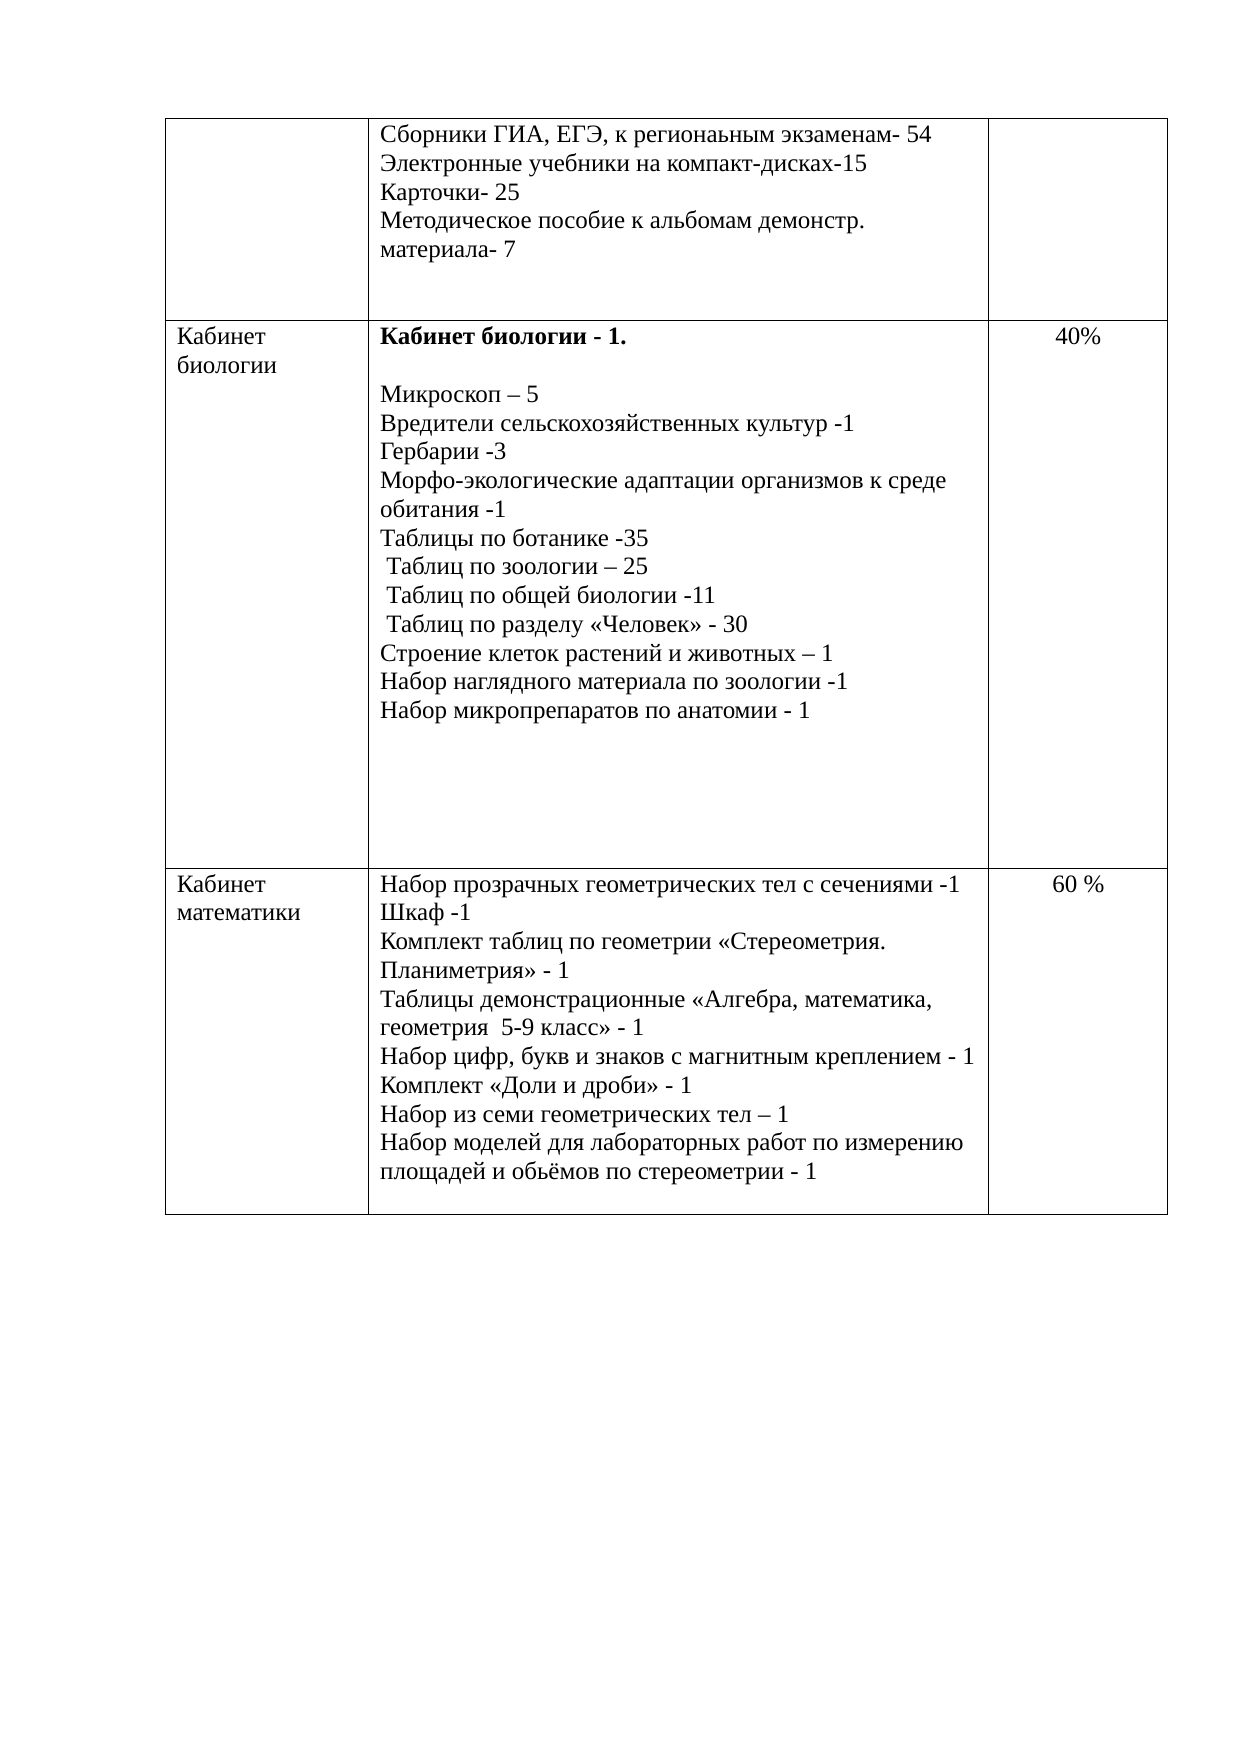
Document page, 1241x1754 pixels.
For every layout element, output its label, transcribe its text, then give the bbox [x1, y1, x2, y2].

table_cell Набор прозрачных геометрических тел с сечениями -1 Шкаф -1 Комплект таблиц по геометрии «Стереометрия. Планиметрия» - 1 Таблицы демонстрационные «Алгебра, математика, геометрия 5-9 класс» - 1 Набор цифр, букв и знаков с магнитным креплением - 1 Комплект «Доли и дроби» - 1 Набор из семи геометрических тел – 1 Набор моделей для лабораторных работ по измерению площадей и обьёмов по стереометрии - 1 [369, 869, 988, 1214]
table_cell Кабинет биологии - 1. Микроскоп – 5 Вредители сельскохозяйственных культур -1 Гербарии -3 Морфо-экологические адаптации организмов к среде обитания -1 Таблицы по ботанике -35 Таблиц по зоологии – 25 Таблиц по общей биологии -11 Таблиц по разделу «Человек» - 30 Строение клеток растений и животных – 1 Набор наглядного материала по зоологии -1 Набор микропрепаратов по анатомии - 1 [369, 321, 988, 868]
table_cell 40% [989, 321, 1167, 868]
table_cell Кабинет математики [166, 869, 368, 1214]
table_cell [989, 119, 1167, 320]
table_cell [166, 119, 368, 320]
table_cell Кабинет биологии [166, 321, 368, 868]
table_cell Сборники ГИА, ЕГЭ, к регионаьным экзаменам- 54 Электронные учебники на компакт-дисках-15 Карточки- 25 Методическое пособие к альбомам демонстр. материала- 7 [369, 119, 988, 320]
table_cell 60 % [989, 869, 1167, 1214]
